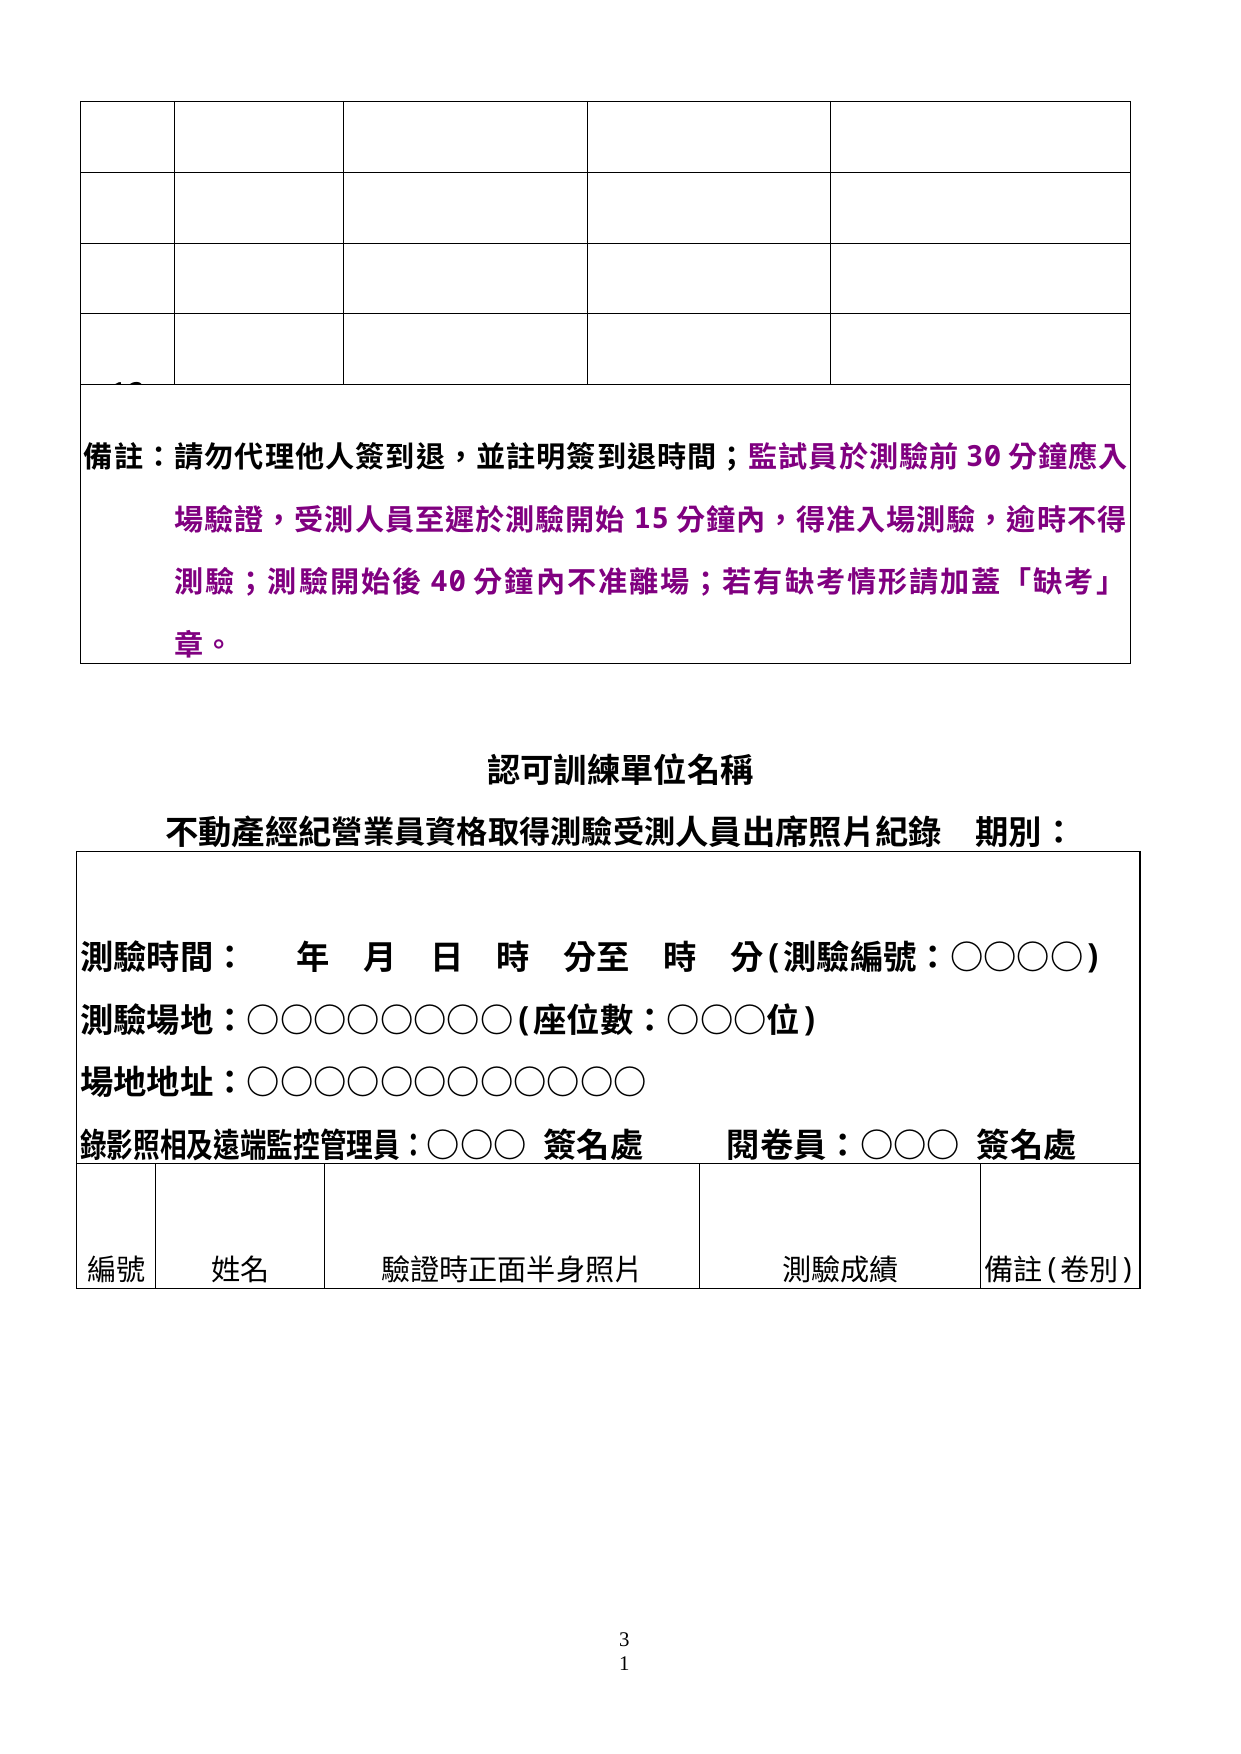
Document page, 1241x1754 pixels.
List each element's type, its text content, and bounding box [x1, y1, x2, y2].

table_cell 13 [81, 314, 174, 384]
text 不動產經紀營業員資格取得測驗受測人員出席照片紀錄 期別： [59, 788, 1181, 851]
table_cell [175, 102, 343, 172]
table_cell [175, 173, 343, 242]
table_cell 11 [81, 173, 174, 242]
text 認可訓練單位名稱 [59, 726, 1181, 788]
table_cell [344, 102, 587, 172]
table_cell [344, 244, 587, 313]
table_cell 姓名 [156, 1164, 324, 1288]
table_header 測驗時間： 年 月 日 時 分至 時 分(測驗編號：○○○○) 測驗場地：○○○○○○○○(座位數：○○○位) 場地地址：○○○○○○○○○○○○ 錄影照相及遠端監控管理員：○○○ 簽名處 閱卷員：○○○ 簽名處 [77, 852, 1139, 1163]
table_cell [588, 314, 830, 384]
table_cell 備註：請勿代理他人簽到退，並註明簽到退時間；監試員於測驗前30分鐘應入場驗證，受測人員至遲於測驗開始15分鐘內，得准入場測驗，逾時不得測驗；測驗開始後40分鐘內不准離場；若有缺考情形請加蓋「缺考」章。 [81, 385, 1130, 663]
table_cell [588, 102, 830, 172]
table_cell [831, 244, 1130, 313]
table_cell [344, 314, 587, 384]
table_cell [831, 314, 1130, 384]
table_cell [344, 173, 587, 242]
table_cell [588, 173, 830, 242]
table_cell 12 [81, 244, 174, 313]
table_cell 編號 [77, 1164, 155, 1288]
table_cell 備註(卷別) [981, 1164, 1139, 1288]
table_cell [831, 173, 1130, 242]
table_cell 驗證時正面半身照片 [325, 1164, 699, 1288]
table_cell [588, 244, 830, 313]
table_cell [175, 314, 343, 384]
table_cell [175, 244, 343, 313]
table_cell 10 [81, 102, 174, 172]
table_cell 測驗成績 [700, 1164, 980, 1288]
table_cell [831, 102, 1130, 172]
